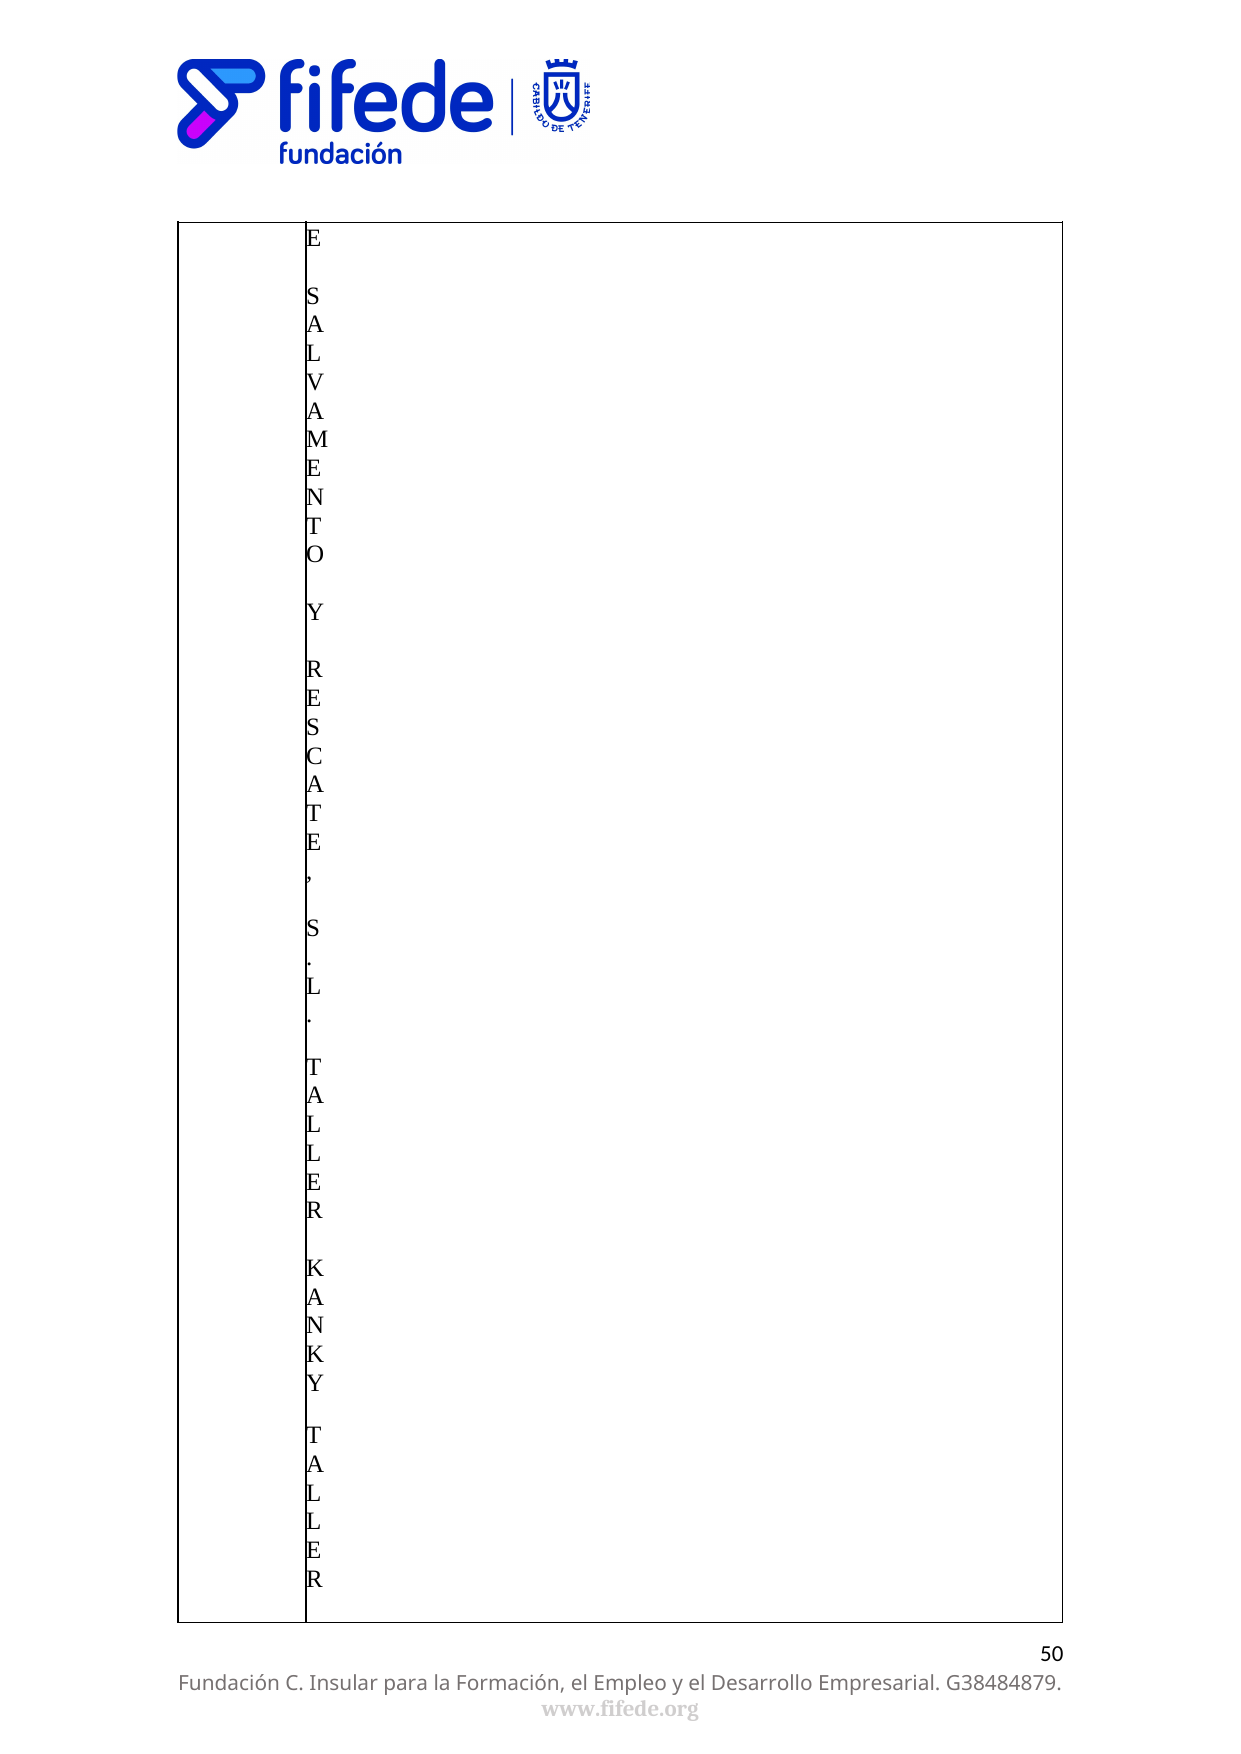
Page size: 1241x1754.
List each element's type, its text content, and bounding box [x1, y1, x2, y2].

table_cell FIFEDE, EMPRESA, BENEFICIARIA Empresas: [308, 223, 1062, 1621]
table_cell [179, 223, 305, 1621]
